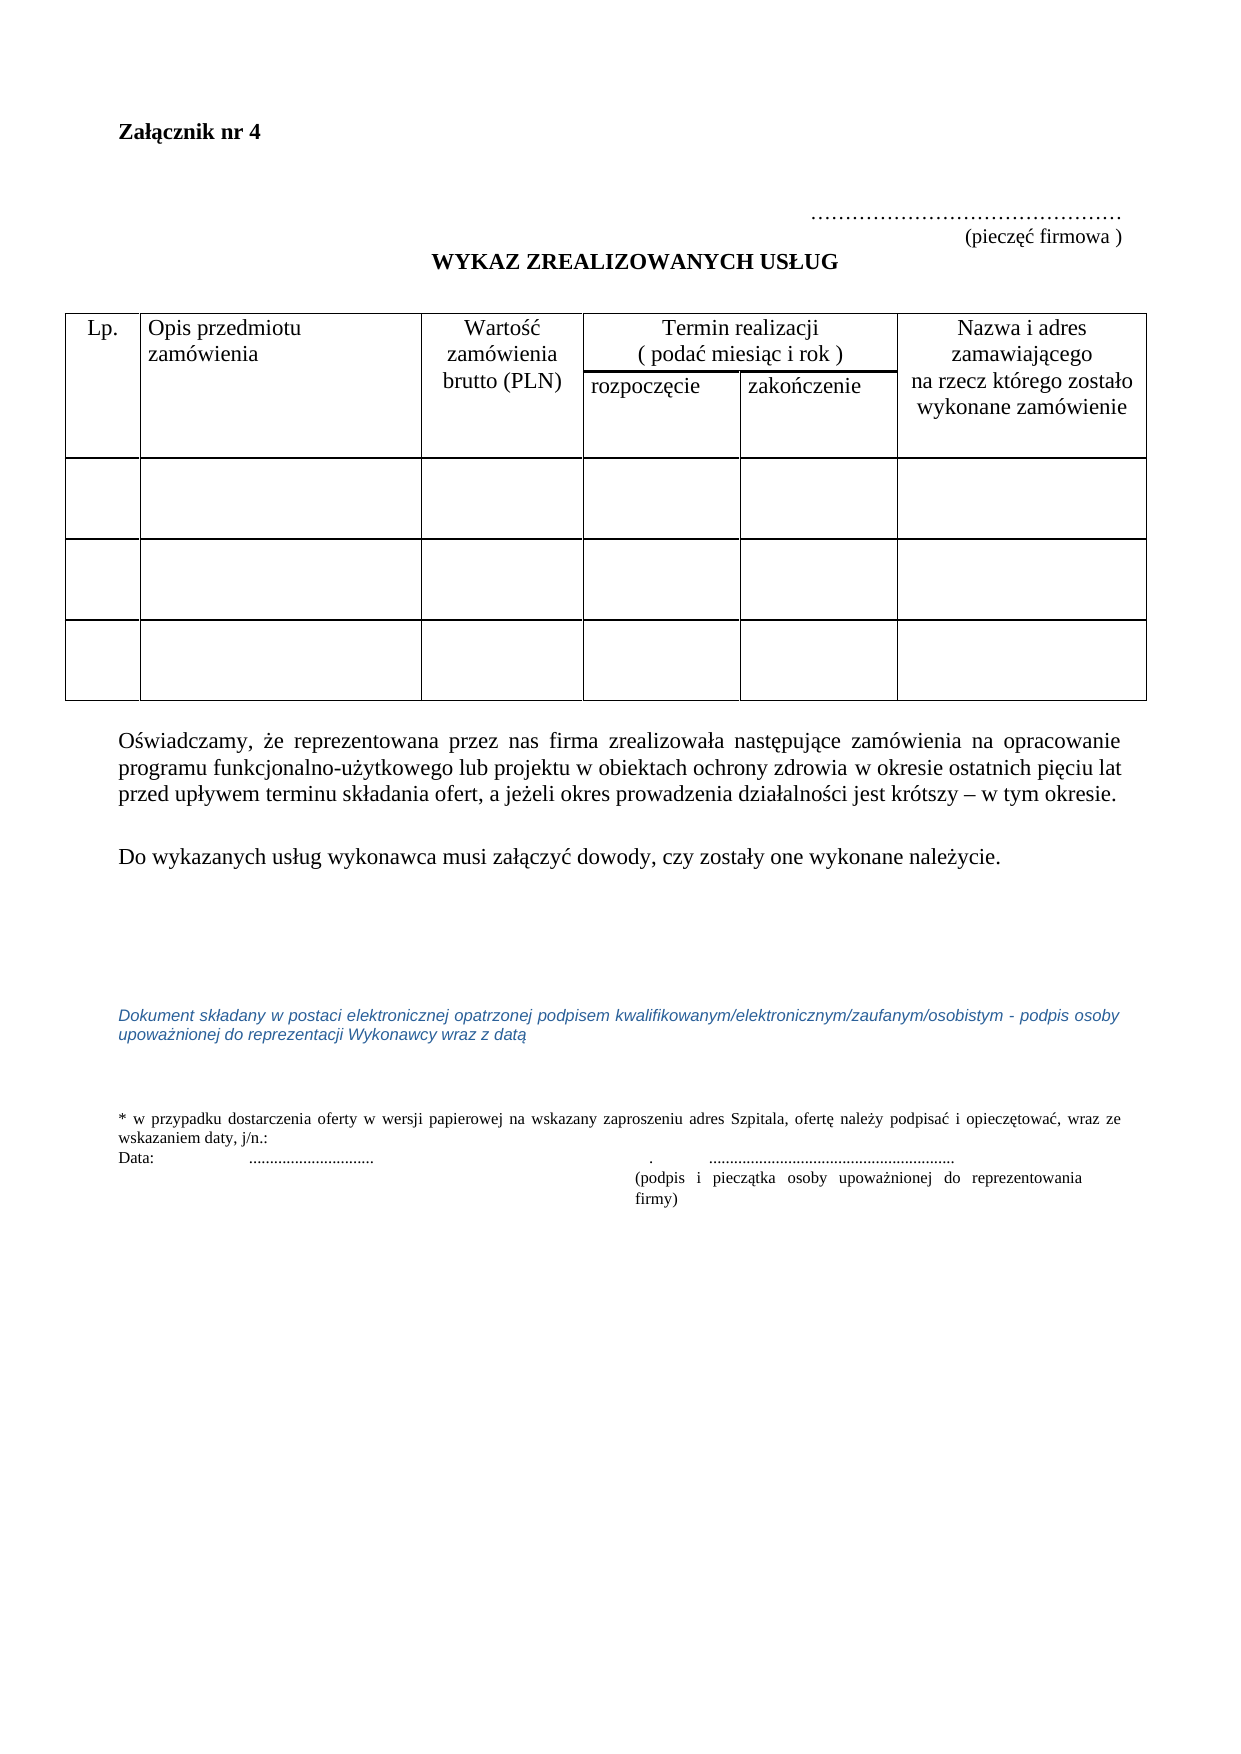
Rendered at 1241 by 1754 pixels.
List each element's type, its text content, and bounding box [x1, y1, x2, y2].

table_cell [898, 459, 1146, 538]
table_cell [741, 459, 897, 538]
text * w przypadku dostarczenia oferty w wersji papierowej na wskazany zaproszeniu adres Szpitala, ofertę należy podpisać i opieczętować, wraz ze wskazaniem daty, j/n.: [118, 1109, 1122, 1147]
table_header Opis przedmiotu zamówienia [141, 314, 421, 457]
text WYKAZ ZREALIZOWANYCH USŁUG [148, 248, 1122, 274]
table_cell [66, 459, 139, 538]
text Do wykazanych usług wykonawca musi załączyć dowody, czy zostały one wykonane należycie. [118, 843, 1137, 869]
table_cell [741, 540, 897, 619]
table_cell rozpoczęcie [584, 373, 739, 457]
text (podpis i pieczątka osoby upoważnionej do reprezentowania firmy) [635, 1167, 1082, 1208]
table_cell zakończenie [741, 373, 897, 457]
table_header Lp. [66, 314, 139, 457]
table_cell [898, 540, 1146, 619]
text Dokument składany w postaci elektronicznej opatrzonej podpisem kwalifikowanym/elektronicznym/zaufanym/osobistym - podpis osoby upoważnionej do reprezentacji Wykonawcy wraz z datą [118, 1006, 1122, 1044]
text ……………………………………… [118, 199, 1122, 224]
table_cell [422, 459, 582, 538]
text Załącznik nr 4 [118, 118, 1122, 144]
table_cell [898, 621, 1146, 700]
table_header Wartość zamówienia brutto (PLN) [422, 314, 582, 457]
table_cell [584, 621, 739, 700]
table_cell [584, 540, 739, 619]
text (pieczęć firmowa ) [634, 224, 1122, 248]
table_cell [66, 540, 139, 619]
text Data: .............................. . ........................................................... [118, 1147, 1122, 1167]
table_header Nazwa i adres zamawiającego na rzecz którego zostało wykonane zamówienie [898, 314, 1146, 457]
table_cell [584, 459, 739, 538]
table_cell [141, 540, 421, 619]
table_header Termin realizacji ( podać miesiąc i rok ) [584, 314, 897, 370]
table_cell [422, 621, 582, 700]
table_cell [741, 621, 897, 700]
table_cell [141, 621, 421, 700]
table_cell [66, 621, 139, 700]
table_cell [422, 540, 582, 619]
table_cell [141, 459, 421, 538]
text Oświadczamy, że reprezentowana przez nas firma zrealizowała następujące zamówienia na opracowanie programu funkcjonalno-użytkowego lub projektu w obiektach ochrony zdrowia w okresie ostatnich pięciu lat przed upływem terminu składania ofert, a jeżeli okres prowadzenia działalności jest krótszy – w tym okresie. [118, 727, 1122, 807]
